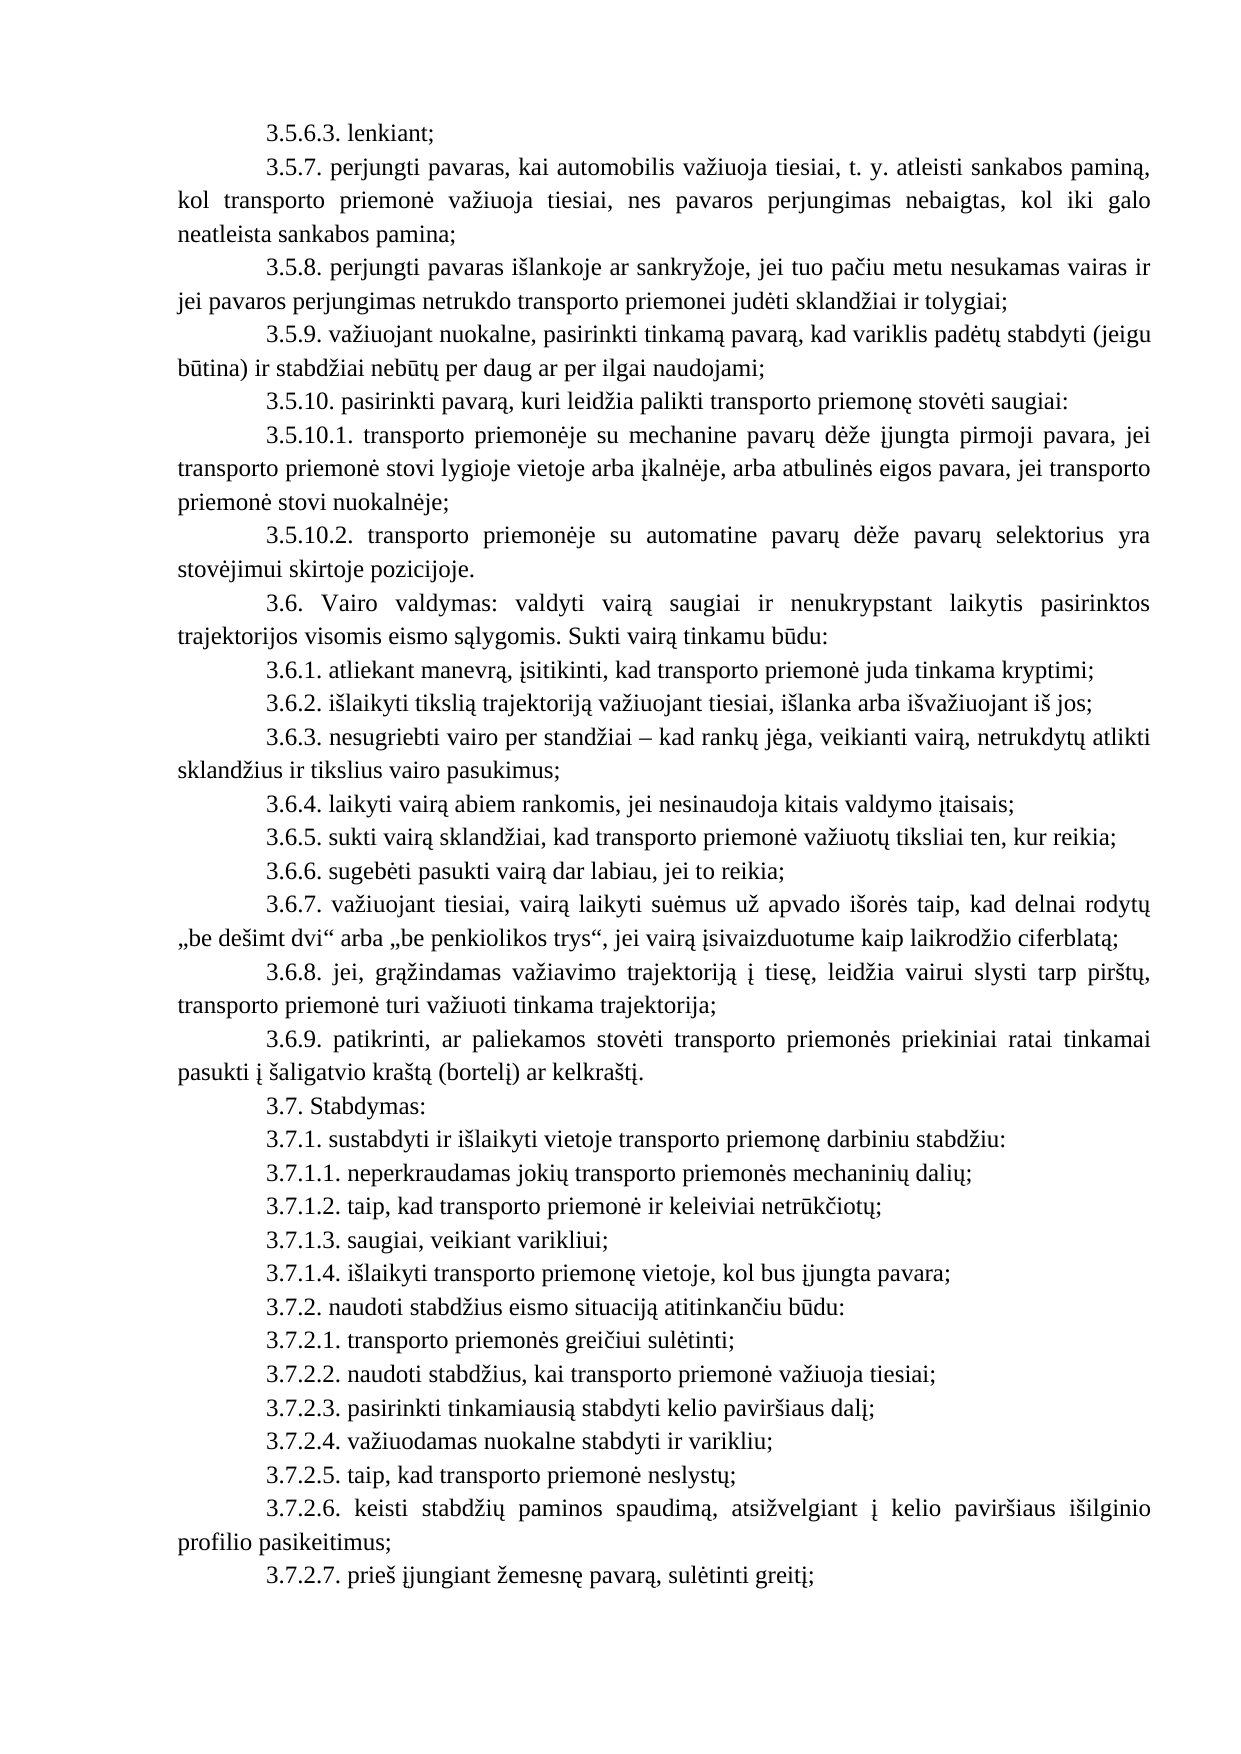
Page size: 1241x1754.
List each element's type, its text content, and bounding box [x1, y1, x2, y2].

text 3.7.2.2. naudoti stabdžius, kai transporto priemonė važiuoja tiesiai; [177, 1359, 1152, 1388]
text 3.7.2.3. pasirinkti tinkamiausią stabdyti kelio paviršiaus dalį; [177, 1393, 1152, 1421]
text 3.7.2.1. transporto priemonės greičiui sulėtinti; [177, 1326, 1152, 1354]
text 3.7.1.4. išlaikyti transporto priemonę vietoje, kol bus įjungta pavara; [177, 1258, 1152, 1287]
text 3.7.1.1. neperkraudamas jokių transporto priemonės mechaninių dalių; [177, 1158, 1152, 1187]
text 3.5.8. perjungti pavaras išlankoje ar sankryžoje, jei tuo pačiu metu nesukamas vairas ir jei pavaros perjungimas netrukdo transporto priemonei judėti sklandžiai ir tolygiai; [177, 252, 1152, 314]
text 3.6.7. važiuojant tiesiai, vairą laikyti suėmus už apvado išorės taip, kad delnai rodytų „be dešimt dvi“ arba „be penkiolikos trys“, jei vairą įsivaizduotume kaip laikrodžio ciferblatą; [177, 889, 1152, 952]
text 3.6.3. nesugriebti vairo per standžiai – kad rankų jėga, veikianti vairą, netrukdytų atlikti sklandžius ir tikslius vairo pasukimus; [177, 722, 1152, 784]
text 3.7.1. sustabdyti ir išlaikyti vietoje transporto priemonę darbiniu stabdžiu: [177, 1124, 1152, 1153]
text 3.7.1.3. saugiai, veikiant varikliui; [177, 1225, 1152, 1254]
text 3.7. Stabdymas: [177, 1091, 1152, 1119]
text 3.7.2. naudoti stabdžius eismo situaciją atitinkančiu būdu: [177, 1292, 1152, 1321]
text 3.6.5. sukti vairą sklandžiai, kad transporto priemonė važiuotų tiksliai ten, kur reikia; [177, 822, 1152, 851]
text 3.6.6. sugebėti pasukti vairą dar labiau, jei to reikia; [177, 856, 1152, 885]
text 3.6.8. jei, grąžindamas važiavimo trajektoriją į tiesę, leidžia vairui slysti tarp pirštų, transporto priemonė turi važiuoti tinkama trajektorija; [177, 957, 1152, 1019]
text 3.5.10. pasirinkti pavarą, kuri leidžia palikti transporto priemonę stovėti saugiai: [177, 386, 1152, 415]
text 3.6.4. laikyti vairą abiem rankomis, jei nesinaudoja kitais valdymo įtaisais; [177, 789, 1152, 818]
text 3.5.6.3. lenkiant; [177, 118, 1152, 147]
text 3.7.1.2. taip, kad transporto priemonė ir keleiviai netrūkčiotų; [177, 1191, 1152, 1220]
text 3.7.2.4. važiuodamas nuokalne stabdyti ir varikliu; [177, 1426, 1152, 1455]
text 3.6.9. patikrinti, ar paliekamos stovėti transporto priemonės priekiniai ratai tinkamai pasukti į šaligatvio kraštą (bortelį) ar kelkraštį. [177, 1024, 1152, 1086]
text 3.5.10.2. transporto priemonėje su automatine pavarų dėže pavarų selektorius yra stovėjimui skirtoje pozicijoje. [177, 521, 1152, 583]
text 3.5.10.1. transporto priemonėje su mechanine pavarų dėže įjungta pirmoji pavara, jei transporto priemonė stovi lygioje vietoje arba įkalnėje, arba atbulinės eigos pavara, jei transporto priemonė stovi nuokalnėje; [177, 420, 1152, 516]
text 3.7.2.7. prieš įjungiant žemesnę pavarą, sulėtinti greitį; [177, 1560, 1152, 1589]
text 3.5.9. važiuojant nuokalne, pasirinkti tinkamą pavarą, kad variklis padėtų stabdyti (jeigu būtina) ir stabdžiai nebūtų per daug ar per ilgai naudojami; [177, 319, 1152, 382]
text 3.5.7. perjungti pavaras, kai automobilis važiuoja tiesiai, t. y. atleisti sankabos paminą, kol transporto priemonė važiuoja tiesiai, nes pavaros perjungimas nebaigtas, kol iki galo neatleista sankabos pamina; [177, 152, 1152, 247]
text 3.6. Vairo valdymas: valdyti vairą saugiai ir nenukrypstant laikytis pasirinktos trajektorijos visomis eismo sąlygomis. Sukti vairą tinkamu būdu: [177, 588, 1152, 650]
text 3.6.1. atliekant manevrą, įsitikinti, kad transporto priemonė juda tinkama kryptimi; [177, 655, 1152, 683]
text 3.7.2.6. keisti stabdžių paminos spaudimą, atsižvelgiant į kelio paviršiaus išilginio profilio pasikeitimus; [177, 1493, 1152, 1556]
text 3.7.2.5. taip, kad transporto priemonė neslystų; [177, 1460, 1152, 1488]
text 3.6.2. išlaikyti tikslią trajektoriją važiuojant tiesiai, išlanka arba išvažiuojant iš jos; [177, 688, 1152, 717]
